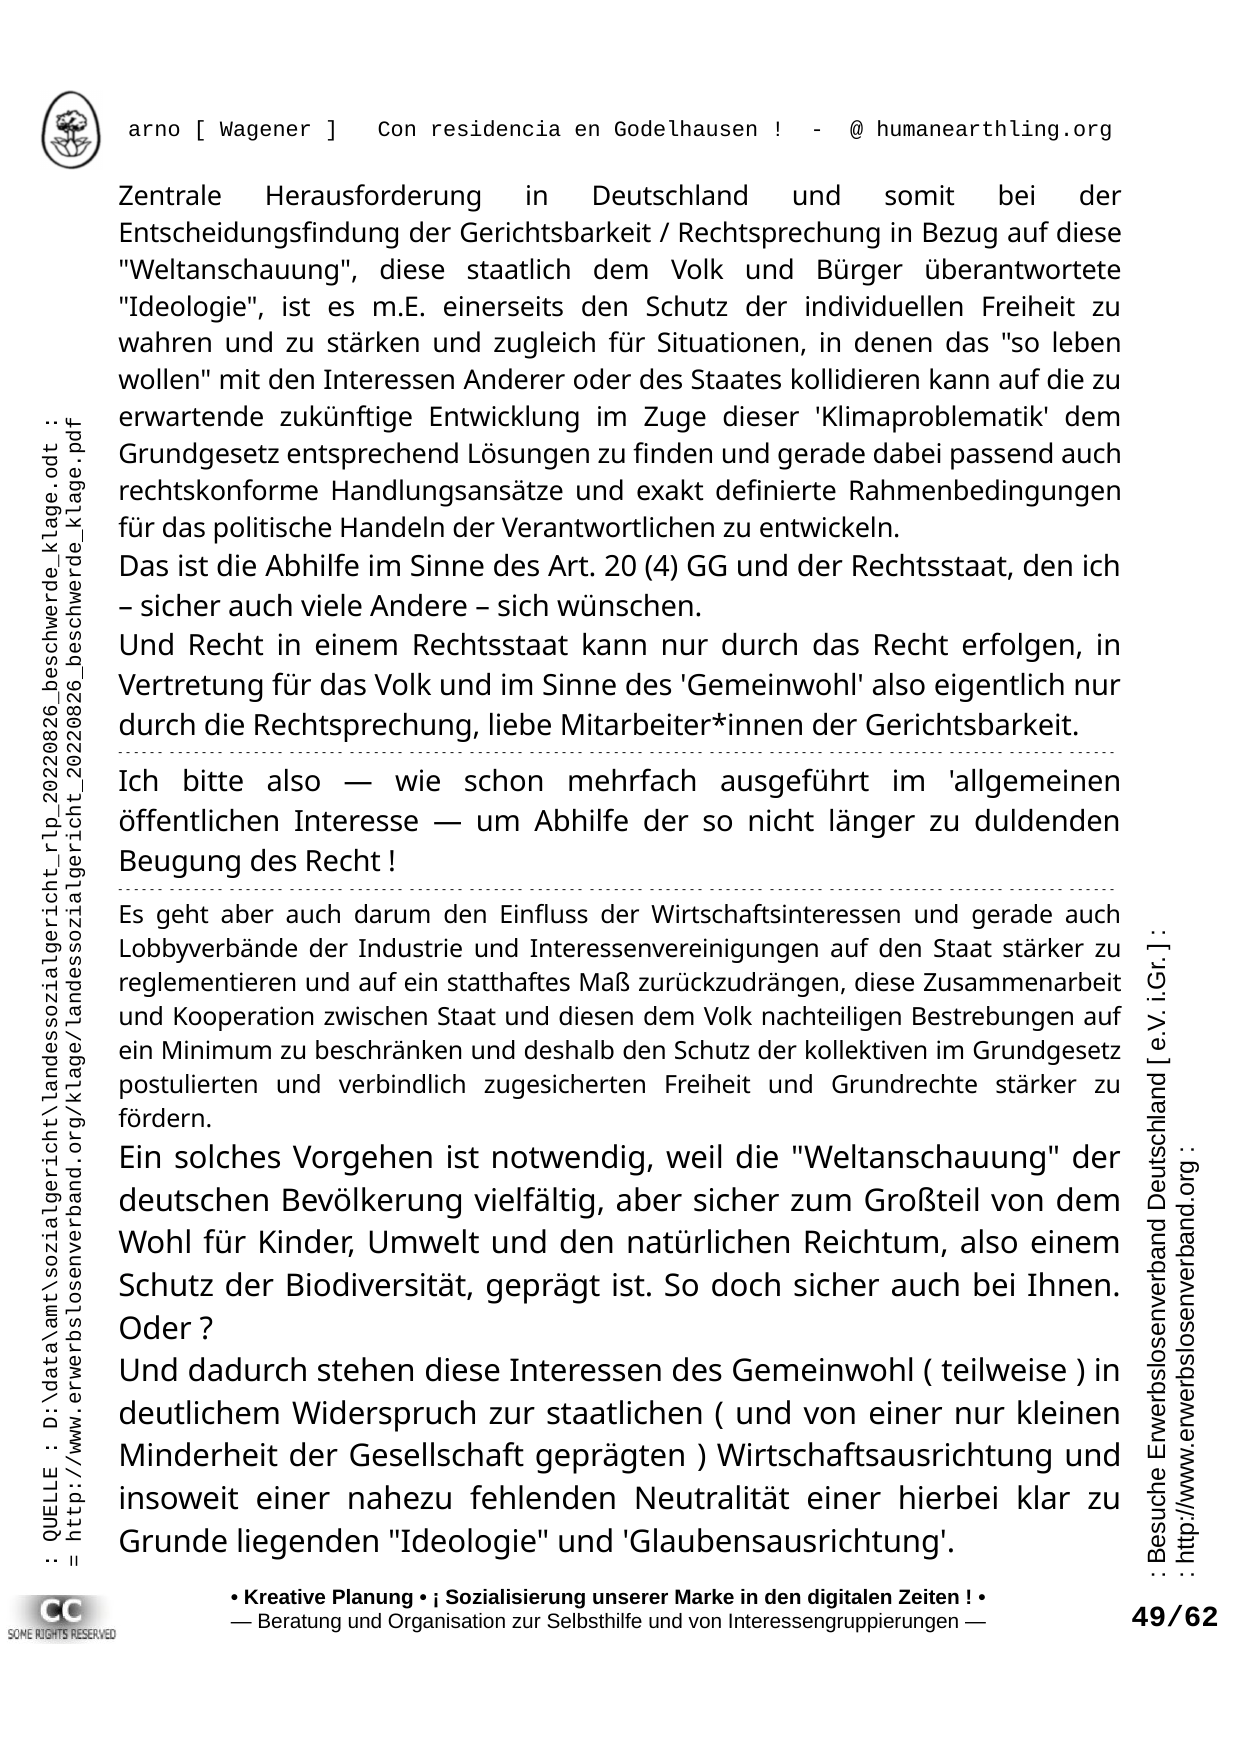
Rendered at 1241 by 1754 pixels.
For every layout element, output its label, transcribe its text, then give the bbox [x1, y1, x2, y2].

text Zentrale Herausforderung in Deutschland und somit bei der Entscheidungsfindung der Gerichtsbarkeit / Rechtsprechung in Bezug auf diese "Weltanschauung", diese staatlich dem Volk und Bürger überantwortete "Ideologie", ist es m.E. einerseits den Schutz der individuellen Freiheit zu wahren und zu stärken und zugleich für Situationen, in denen das "so leben wollen" mit den Interessen Anderer oder des Staates kollidieren kann auf die zu erwartende zukünftige Entwicklung im Zuge dieser 'Klimaproblematik' dem Grundgesetz entsprechend Lösungen zu finden und gerade dabei passend auch rechtskonforme Handlungsansätze und exakt definierte Rahmenbedingungen für das politische Handeln der Verantwortlichen zu entwickeln. [118, 176, 1122, 545]
text - - - - - - - - - - - - - - - - - - - - - - - - - - - - - - - - - - - - - - - - - - - - - - - - - - - - - - - - - - - - - - - - - - - - - - - - - - - - - - - - - - - - - - - - - - - - - - - - - - - - - - - - - - - - - - - - - - - - - Ich bitte also — wie schon mehrfach ausgeführt im 'allgemeinen öffentlichen Interesse — um Abhilfe der so nicht länger zu duldenden Beugung des Recht ! [118, 743, 1122, 880]
text Das ist die Abhilfe im Sinne des Art. 20 (4) GG und der Rechtsstaat, den ich – sicher auch viele Andere – sich wünschen. [118, 545, 1122, 624]
picture [39, 90, 103, 170]
picture [0, 1593, 122, 1644]
text Ein solches Vorgehen ist notwendig, weil die "Weltanschauung" der deutschen Bevölkerung vielfältig, aber sicher zum Großteil von dem Wohl für Kinder, Umwelt und den natürlichen Reichtum, also einem Schutz der Biodiversität, geprägt ist. So doch sicher auch bei Ihnen. Oder ? [118, 1135, 1122, 1348]
text - - - - - - - - - - - - - - - - - - - - - - - - - - - - - - - - - - - - - - - - - - - - - - - - - - - - - - - - - - - - - - - - - - - - - - - - - - - - - - - - - - - - - - - - - - - - - - - - - - - - - - - - - - - - - - - - - - - - - Es geht aber auch darum den Einfluss der Wirtschaftsinteressen und gerade auch Lobbyverbände der Industrie und Interessenvereinigungen auf den Staat stärker zu reglementieren und auf ein statthaftes Maß zurückzudrängen, diese Zusammenarbeit und Kooperation zwischen Staat und diesen dem Volk nachteiligen Bestrebungen auf ein Minimum zu beschränken und deshalb den Schutz der kollektiven im Grundgesetz postulierten und verbindlich zugesicherten Freiheit und Grundrechte stärker zu fördern. [118, 880, 1122, 1135]
text Und Recht in einem Rechtsstaat kann nur durch das Recht erfolgen, in Vertretung für das Volk und im Sinne des 'Gemeinwohl' also eigentlich nur durch die Rechtsprechung, liebe Mitarbeiter*innen der Gerichtsbarkeit. [118, 624, 1122, 743]
text Und dadurch stehen diese Interessen des Gemeinwohl ( teilweise ) in deutlichem Widerspruch zur staatlichen ( und von einer nur kleinen Minderheit der Gesellschaft geprägten ) Wirtschaftsausrichtung und insoweit einer nahezu fehlenden Neutralität einer hierbei klar zu Grunde liegenden "Ideologie" und 'Glaubensausrichtung'. [118, 1348, 1122, 1561]
